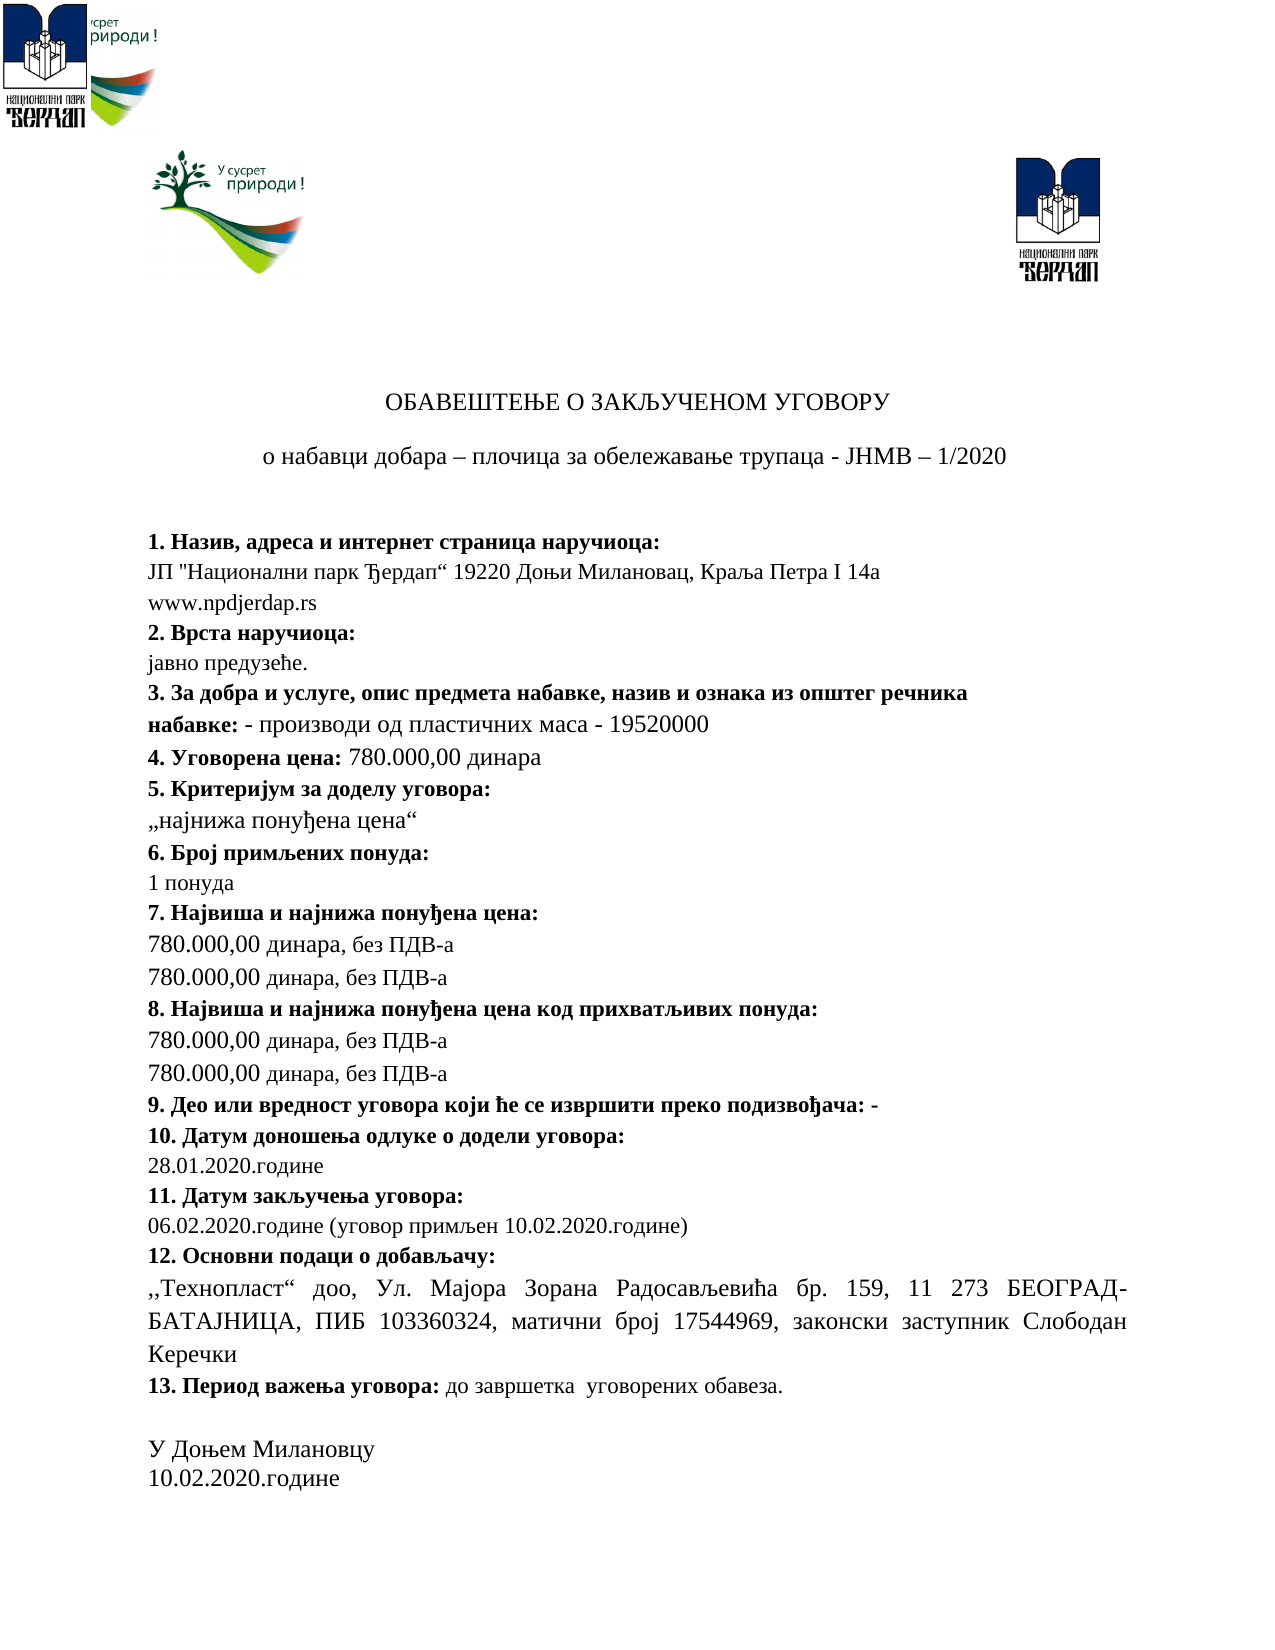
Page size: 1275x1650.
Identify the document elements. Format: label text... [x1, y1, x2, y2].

text 2. Врста наручиоца: [148, 619, 1127, 645]
text 6. Број примљених понуда: [148, 839, 1127, 865]
text набавке: - производи од пластичних маса - 19520000 [148, 709, 1127, 738]
text 06.02.2020.године (уговор примљен 10.02.2020.године) [148, 1212, 1127, 1239]
text 7. Највиша и најнижа понуђена цена: [148, 899, 1127, 925]
text 12. Основни подаци о добављачу: [148, 1243, 1127, 1269]
text 780.000,00 динара, без ПДВ-а [148, 929, 1127, 958]
text јавно предузеће. [148, 649, 1127, 675]
text 28.01.2020.године [148, 1152, 1127, 1178]
text 10. Датум доношења одлуке о додели уговора: [148, 1122, 1127, 1148]
text 780.000,00 динара, без ПДВ-а [148, 962, 1127, 991]
picture [1013, 153, 1104, 285]
text 1 понуда [148, 869, 1127, 895]
text 11. Датум закључења уговора: [148, 1182, 1127, 1208]
text У Доњем Милановцу [148, 1434, 1127, 1463]
text 780.000,00 динара, без ПДВ-а [148, 1058, 1127, 1087]
text 9. Део или вредност уговора који ће се извршити преко подизвођача: - [148, 1092, 1127, 1118]
text www.npdjerdap.rs [148, 588, 1127, 615]
text 13. Период важења уговора: до завршетка уговорених обавеза. [148, 1372, 1127, 1398]
text 8. Највиша и најнижа понуђена цена код прихватљивих понуда: [148, 995, 1127, 1022]
text о набавци добара – плочица за обележавање трупаца - ЈНМВ – 1/2020 [148, 441, 1127, 470]
picture [0, 0, 91, 132]
text ОБАВЕШТЕЊЕ О ЗАКЉУЧЕНОМ УГОВОРУ [148, 387, 1127, 416]
text 4. Уговорена цена: 780.000,00 динара [148, 742, 1127, 771]
text 780.000,00 динара, без ПДВ-а [148, 1026, 1127, 1054]
text 3. За добра и услуге, опис предмета набавке, назив и ознака из општег речника [148, 679, 1127, 706]
text ,,Технопласт“ доо, Ул. Мајора Зорана Радосављевића бр. 159, 11 273 БЕОГРАД- БАТАЈНИЦА, ПИБ 103360324, матични број 17544969, законски заступник Слободан Керечки [148, 1273, 1127, 1368]
text 1. Назив, адреса и интернет страница наручиоца: [148, 528, 1127, 554]
text ЈП ''Национални парк Ђердап“ 19220 Доњи Милановац, Краља Петра I 14а [148, 558, 1127, 585]
text 5. Критеријум за доделу уговора: [148, 775, 1127, 802]
text 10.02.2020.године [148, 1463, 1127, 1492]
text „најнижа понуђена цена“ [148, 806, 1127, 834]
